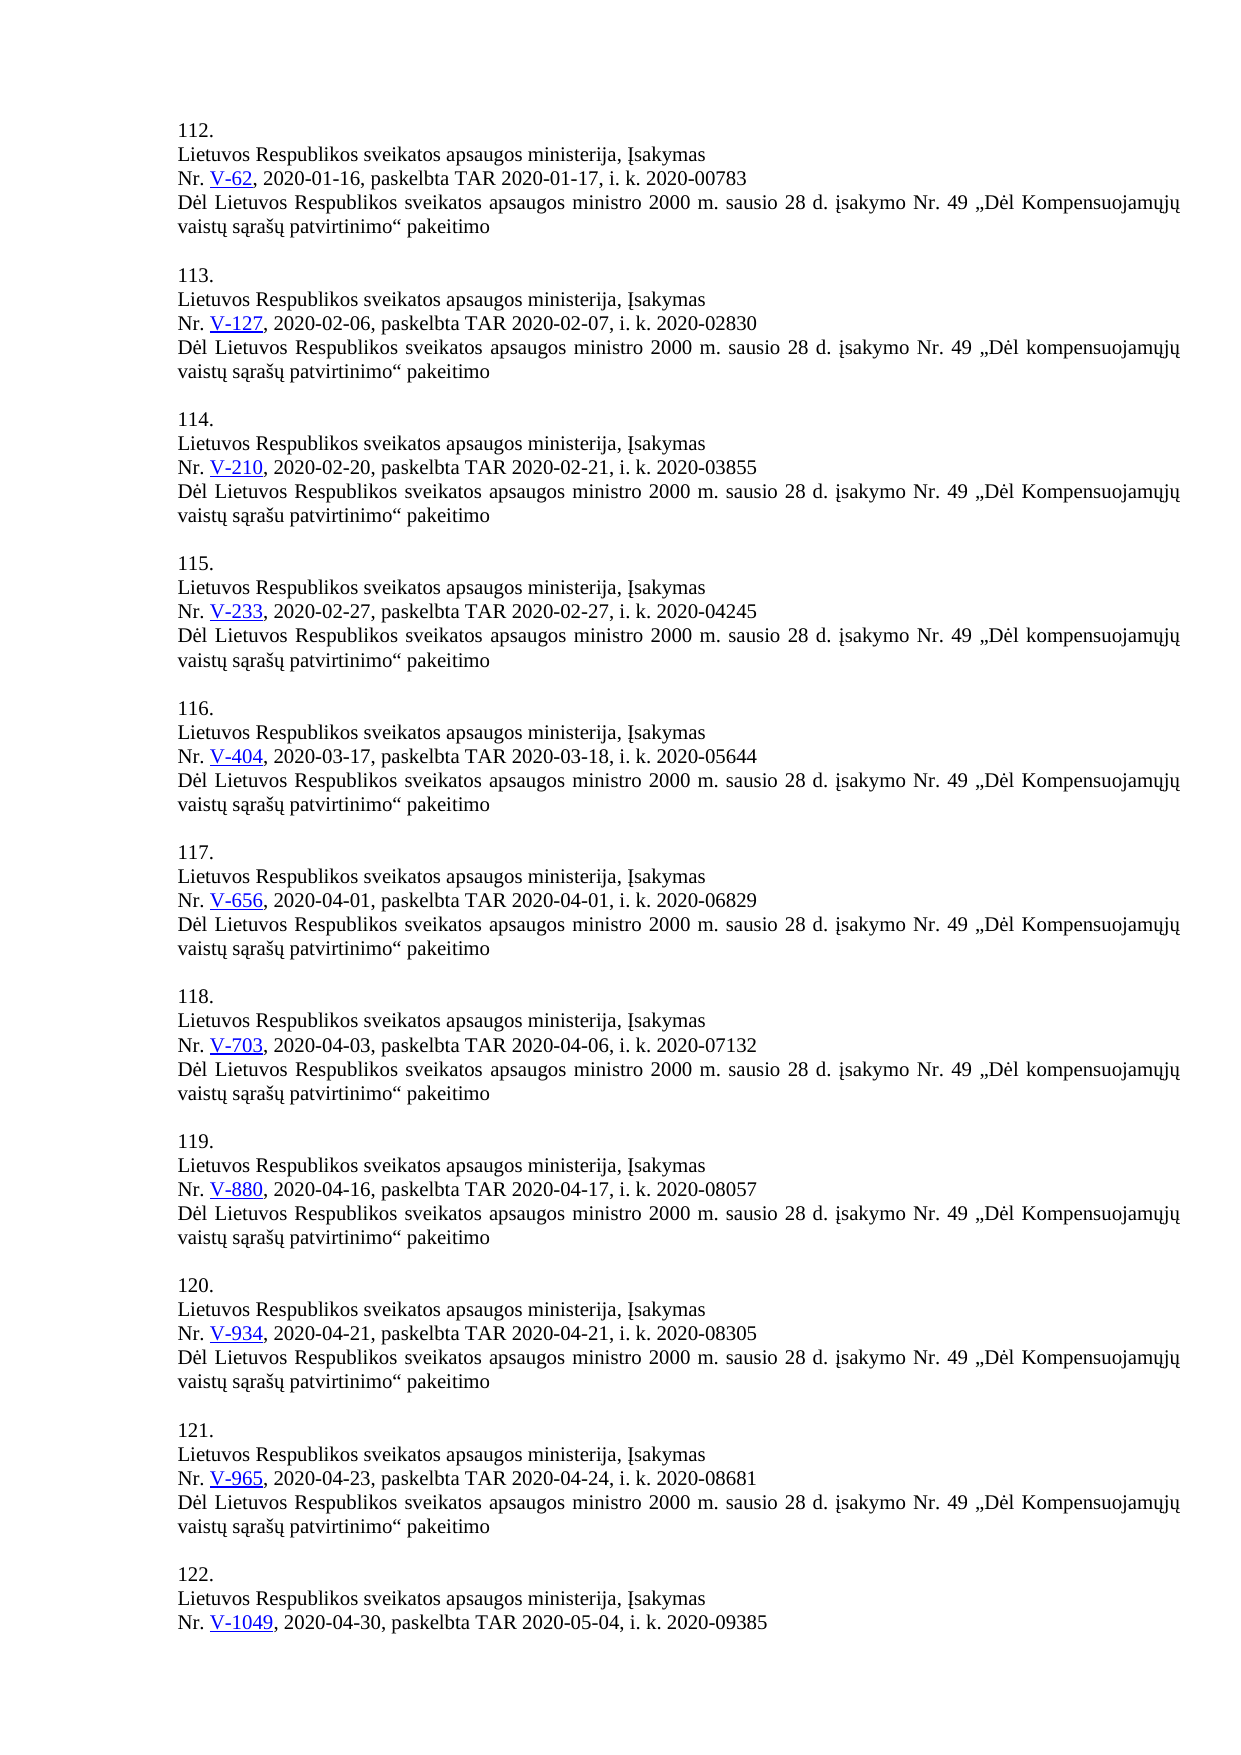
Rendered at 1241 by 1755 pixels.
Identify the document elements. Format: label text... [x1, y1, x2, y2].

text Nr. V-934, 2020-04-21, paskelbta TAR 2020-04-21, i. k. 2020-08305 [177, 1321, 1181, 1345]
text Nr. V-233, 2020-02-27, paskelbta TAR 2020-02-27, i. k. 2020-04245 [177, 599, 1181, 623]
text Dėl Lietuvos Respublikos sveikatos apsaugos ministro 2000 m. sausio 28 d. įsakymo Nr. 49 „Dėl Kompensuojamųjų vaistų sąrašu patvirtinimo“ pakeitimo [177, 479, 1181, 527]
text Lietuvos Respublikos sveikatos apsaugos ministerija, Įsakymas [177, 1586, 1181, 1610]
text Lietuvos Respublikos sveikatos apsaugos ministerija, Įsakymas [177, 1153, 1181, 1177]
text 120. [177, 1273, 1181, 1297]
text 118. [177, 984, 1181, 1008]
text 116. [177, 696, 1181, 720]
text Dėl Lietuvos Respublikos sveikatos apsaugos ministro 2000 m. sausio 28 d. įsakymo Nr. 49 „Dėl kompensuojamųjų vaistų sąrašų patvirtinimo“ pakeitimo [177, 623, 1181, 672]
text 117. [177, 840, 1181, 864]
text Nr. V-404, 2020-03-17, paskelbta TAR 2020-03-18, i. k. 2020-05644 [177, 744, 1181, 768]
text Nr. V-1049, 2020-04-30, paskelbta TAR 2020-05-04, i. k. 2020-09385 [177, 1610, 1181, 1634]
text Nr. V-703, 2020-04-03, paskelbta TAR 2020-04-06, i. k. 2020-07132 [177, 1032, 1181, 1057]
text Dėl Lietuvos Respublikos sveikatos apsaugos ministro 2000 m. sausio 28 d. įsakymo Nr. 49 „Dėl Kompensuojamųjų vaistų sąrašų patvirtinimo“ pakeitimo [177, 768, 1181, 816]
text 119. [177, 1129, 1181, 1153]
text Nr. V-127, 2020-02-06, paskelbta TAR 2020-02-07, i. k. 2020-02830 [177, 311, 1181, 335]
text Lietuvos Respublikos sveikatos apsaugos ministerija, Įsakymas [177, 287, 1181, 311]
text Dėl Lietuvos Respublikos sveikatos apsaugos ministro 2000 m. sausio 28 d. įsakymo Nr. 49 „Dėl Kompensuojamųjų vaistų sąrašų patvirtinimo“ pakeitimo [177, 1201, 1181, 1249]
text 114. [177, 407, 1181, 431]
text 112. [177, 118, 1181, 142]
text Nr. V-62, 2020-01-16, paskelbta TAR 2020-01-17, i. k. 2020-00783 [177, 166, 1181, 190]
text Dėl Lietuvos Respublikos sveikatos apsaugos ministro 2000 m. sausio 28 d. įsakymo Nr. 49 „Dėl Kompensuojamųjų vaistų sąrašų patvirtinimo“ pakeitimo [177, 1345, 1181, 1393]
text Lietuvos Respublikos sveikatos apsaugos ministerija, Įsakymas [177, 1442, 1181, 1466]
text 115. [177, 551, 1181, 575]
text Dėl Lietuvos Respublikos sveikatos apsaugos ministro 2000 m. sausio 28 d. įsakymo Nr. 49 „Dėl Kompensuojamųjų vaistų sąrašų patvirtinimo“ pakeitimo [177, 1490, 1181, 1538]
text Dėl Lietuvos Respublikos sveikatos apsaugos ministro 2000 m. sausio 28 d. įsakymo Nr. 49 „Dėl kompensuojamųjų vaistų sąrašų patvirtinimo“ pakeitimo [177, 335, 1181, 383]
text Lietuvos Respublikos sveikatos apsaugos ministerija, Įsakymas [177, 720, 1181, 744]
text Lietuvos Respublikos sveikatos apsaugos ministerija, Įsakymas [177, 1008, 1181, 1032]
text Nr. V-656, 2020-04-01, paskelbta TAR 2020-04-01, i. k. 2020-06829 [177, 888, 1181, 912]
text Dėl Lietuvos Respublikos sveikatos apsaugos ministro 2000 m. sausio 28 d. įsakymo Nr. 49 „Dėl kompensuojamųjų vaistų sąrašų patvirtinimo“ pakeitimo [177, 1057, 1181, 1105]
text Nr. V-880, 2020-04-16, paskelbta TAR 2020-04-17, i. k. 2020-08057 [177, 1177, 1181, 1201]
text Lietuvos Respublikos sveikatos apsaugos ministerija, Įsakymas [177, 142, 1181, 166]
text 121. [177, 1417, 1181, 1442]
text Lietuvos Respublikos sveikatos apsaugos ministerija, Įsakymas [177, 575, 1181, 599]
text Lietuvos Respublikos sveikatos apsaugos ministerija, Įsakymas [177, 431, 1181, 455]
text 122. [177, 1562, 1181, 1586]
text 113. [177, 262, 1181, 287]
text Lietuvos Respublikos sveikatos apsaugos ministerija, Įsakymas [177, 864, 1181, 888]
text Nr. V-210, 2020-02-20, paskelbta TAR 2020-02-21, i. k. 2020-03855 [177, 455, 1181, 479]
text Dėl Lietuvos Respublikos sveikatos apsaugos ministro 2000 m. sausio 28 d. įsakymo Nr. 49 „Dėl Kompensuojamųjų vaistų sąrašų patvirtinimo“ pakeitimo [177, 912, 1181, 960]
text Lietuvos Respublikos sveikatos apsaugos ministerija, Įsakymas [177, 1297, 1181, 1321]
text Dėl Lietuvos Respublikos sveikatos apsaugos ministro 2000 m. sausio 28 d. įsakymo Nr. 49 „Dėl Kompensuojamųjų vaistų sąrašų patvirtinimo“ pakeitimo [177, 190, 1181, 238]
text Nr. V-965, 2020-04-23, paskelbta TAR 2020-04-24, i. k. 2020-08681 [177, 1466, 1181, 1490]
